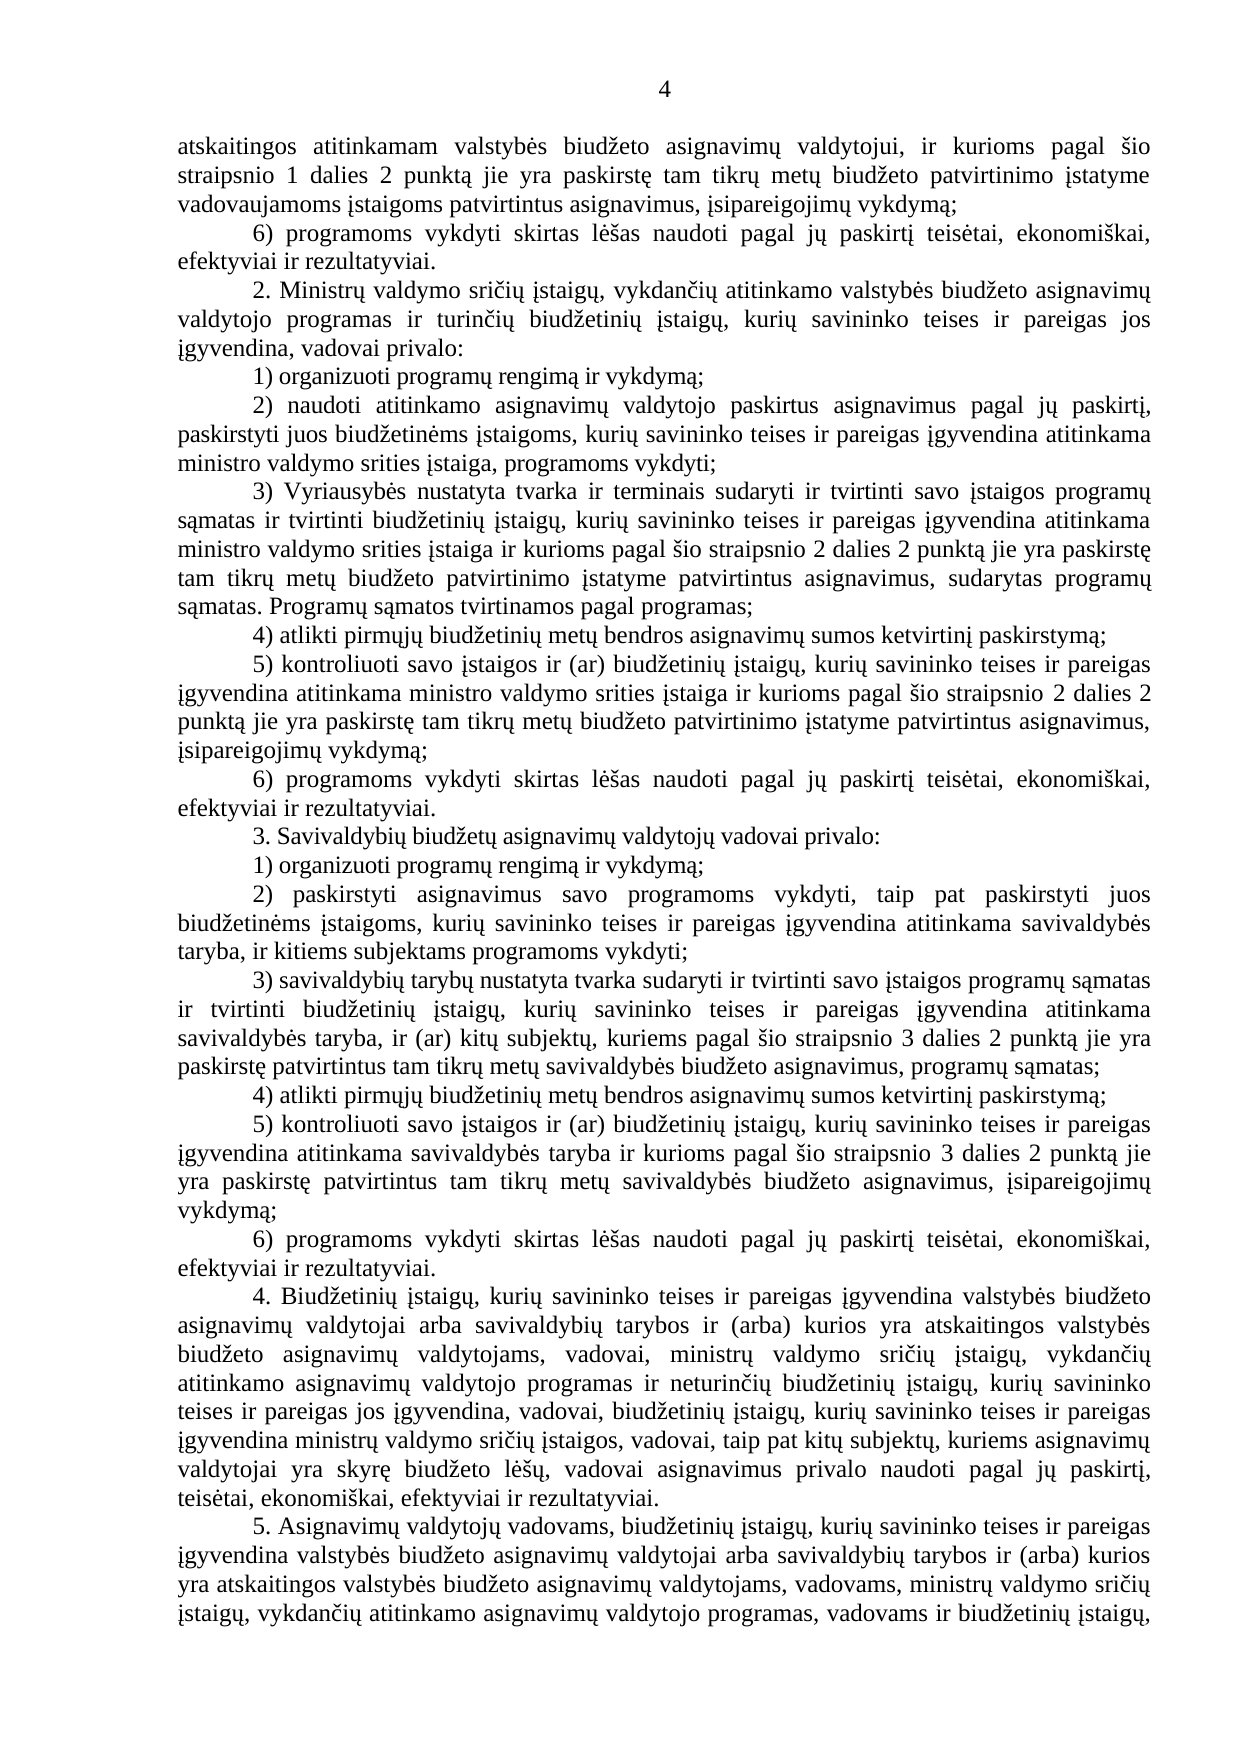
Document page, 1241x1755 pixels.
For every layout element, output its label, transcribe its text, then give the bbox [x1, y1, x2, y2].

text 1) organizuoti programų rengimą ir vykdymą; [177, 361, 1152, 390]
text 2) paskirstyti asignavimus savo programoms vykdyti, taip pat paskirstyti juos biudžetinėms įstaigoms, kurių savininko teises ir pareigas įgyvendina atitinkama savivaldybės taryba, ir kitiems subjektams programoms vykdyti; [177, 879, 1152, 965]
text 3. Savivaldybių biudžetų asignavimų valdytojų vadovai privalo: [177, 821, 1152, 850]
text 3) Vyriausybės nustatyta tvarka ir terminais sudaryti ir tvirtinti savo įstaigos programų sąmatas ir tvirtinti biudžetinių įstaigų, kurių savininko teises ir pareigas įgyvendina atitinkama ministro valdymo srities įstaiga ir kurioms pagal šio straipsnio 2 dalies 2 punktą jie yra paskirstę tam tikrų metų biudžeto patvirtinimo įstatyme patvirtintus asignavimus, sudarytas programų sąmatas. Programų sąmatos tvirtinamos pagal programas; [177, 476, 1152, 620]
text 6) programoms vykdyti skirtas lėšas naudoti pagal jų paskirtį teisėtai, ekonomiškai, efektyviai ir rezultatyviai. [177, 764, 1152, 821]
text 2. Ministrų valdymo sričių įstaigų, vykdančių atitinkamo valstybės biudžeto asignavimų valdytojo programas ir turinčių biudžetinių įstaigų, kurių savininko teises ir pareigas jos įgyvendina, vadovai privalo: [177, 275, 1152, 361]
text 5. Asignavimų valdytojų vadovams, biudžetinių įstaigų, kurių savininko teises ir pareigas įgyvendina valstybės biudžeto asignavimų valdytojai arba savivaldybių tarybos ir (arba) kurios yra atskaitingos valstybės biudžeto asignavimų valdytojams, vadovams, ministrų valdymo sričių įstaigų, vykdančių atitinkamo asignavimų valdytojo programas, vadovams ir biudžetinių įstaigų, [177, 1511, 1152, 1626]
text 5) kontroliuoti savo įstaigos ir (ar) biudžetinių įstaigų, kurių savininko teises ir pareigas įgyvendina atitinkama ministro valdymo srities įstaiga ir kurioms pagal šio straipsnio 2 dalies 2 punktą jie yra paskirstę tam tikrų metų biudžeto patvirtinimo įstatyme patvirtintus asignavimus, įsipareigojimų vykdymą; [177, 649, 1152, 764]
text 5) kontroliuoti savo įstaigos ir (ar) biudžetinių įstaigų, kurių savininko teises ir pareigas įgyvendina atitinkama savivaldybės taryba ir kurioms pagal šio straipsnio 3 dalies 2 punktą jie yra paskirstę patvirtintus tam tikrų metų savivaldybės biudžeto asignavimus, įsipareigojimų vykdymą; [177, 1109, 1152, 1224]
text 3) savivaldybių tarybų nustatyta tvarka sudaryti ir tvirtinti savo įstaigos programų sąmatas ir tvirtinti biudžetinių įstaigų, kurių savininko teises ir pareigas įgyvendina atitinkama savivaldybės taryba, ir (ar) kitų subjektų, kuriems pagal šio straipsnio 3 dalies 2 punktą jie yra paskirstę patvirtintus tam tikrų metų savivaldybės biudžeto asignavimus, programų sąmatas; [177, 965, 1152, 1080]
text 4) atlikti pirmųjų biudžetinių metų bendros asignavimų sumos ketvirtinį paskirstymą; [177, 620, 1152, 649]
text 1) organizuoti programų rengimą ir vykdymą; [177, 850, 1152, 879]
text atskaitingos atitinkamam valstybės biudžeto asignavimų valdytojui, ir kurioms pagal šio straipsnio 1 dalies 2 punktą jie yra paskirstę tam tikrų metų biudžeto patvirtinimo įstatyme vadovaujamoms įstaigoms patvirtintus asignavimus, įsipareigojimų vykdymą; [177, 131, 1152, 218]
text 6) programoms vykdyti skirtas lėšas naudoti pagal jų paskirtį teisėtai, ekonomiškai, efektyviai ir rezultatyviai. [177, 218, 1152, 275]
text 4) atlikti pirmųjų biudžetinių metų bendros asignavimų sumos ketvirtinį paskirstymą; [177, 1080, 1152, 1109]
text 4. Biudžetinių įstaigų, kurių savininko teises ir pareigas įgyvendina valstybės biudžeto asignavimų valdytojai arba savivaldybių tarybos ir (arba) kurios yra atskaitingos valstybės biudžeto asignavimų valdytojams, vadovai, ministrų valdymo sričių įstaigų, vykdančių atitinkamo asignavimų valdytojo programas ir neturinčių biudžetinių įstaigų, kurių savininko teises ir pareigas jos įgyvendina, vadovai, biudžetinių įstaigų, kurių savininko teises ir pareigas įgyvendina ministrų valdymo sričių įstaigos, vadovai, taip pat kitų subjektų, kuriems asignavimų valdytojai yra skyrę biudžeto lėšų, vadovai asignavimus privalo naudoti pagal jų paskirtį, teisėtai, ekonomiškai, efektyviai ir rezultatyviai. [177, 1281, 1152, 1511]
text 6) programoms vykdyti skirtas lėšas naudoti pagal jų paskirtį teisėtai, ekonomiškai, efektyviai ir rezultatyviai. [177, 1224, 1152, 1281]
text 2) naudoti atitinkamo asignavimų valdytojo paskirtus asignavimus pagal jų paskirtį, paskirstyti juos biudžetinėms įstaigoms, kurių savininko teises ir pareigas įgyvendina atitinkama ministro valdymo srities įstaiga, programoms vykdyti; [177, 390, 1152, 476]
